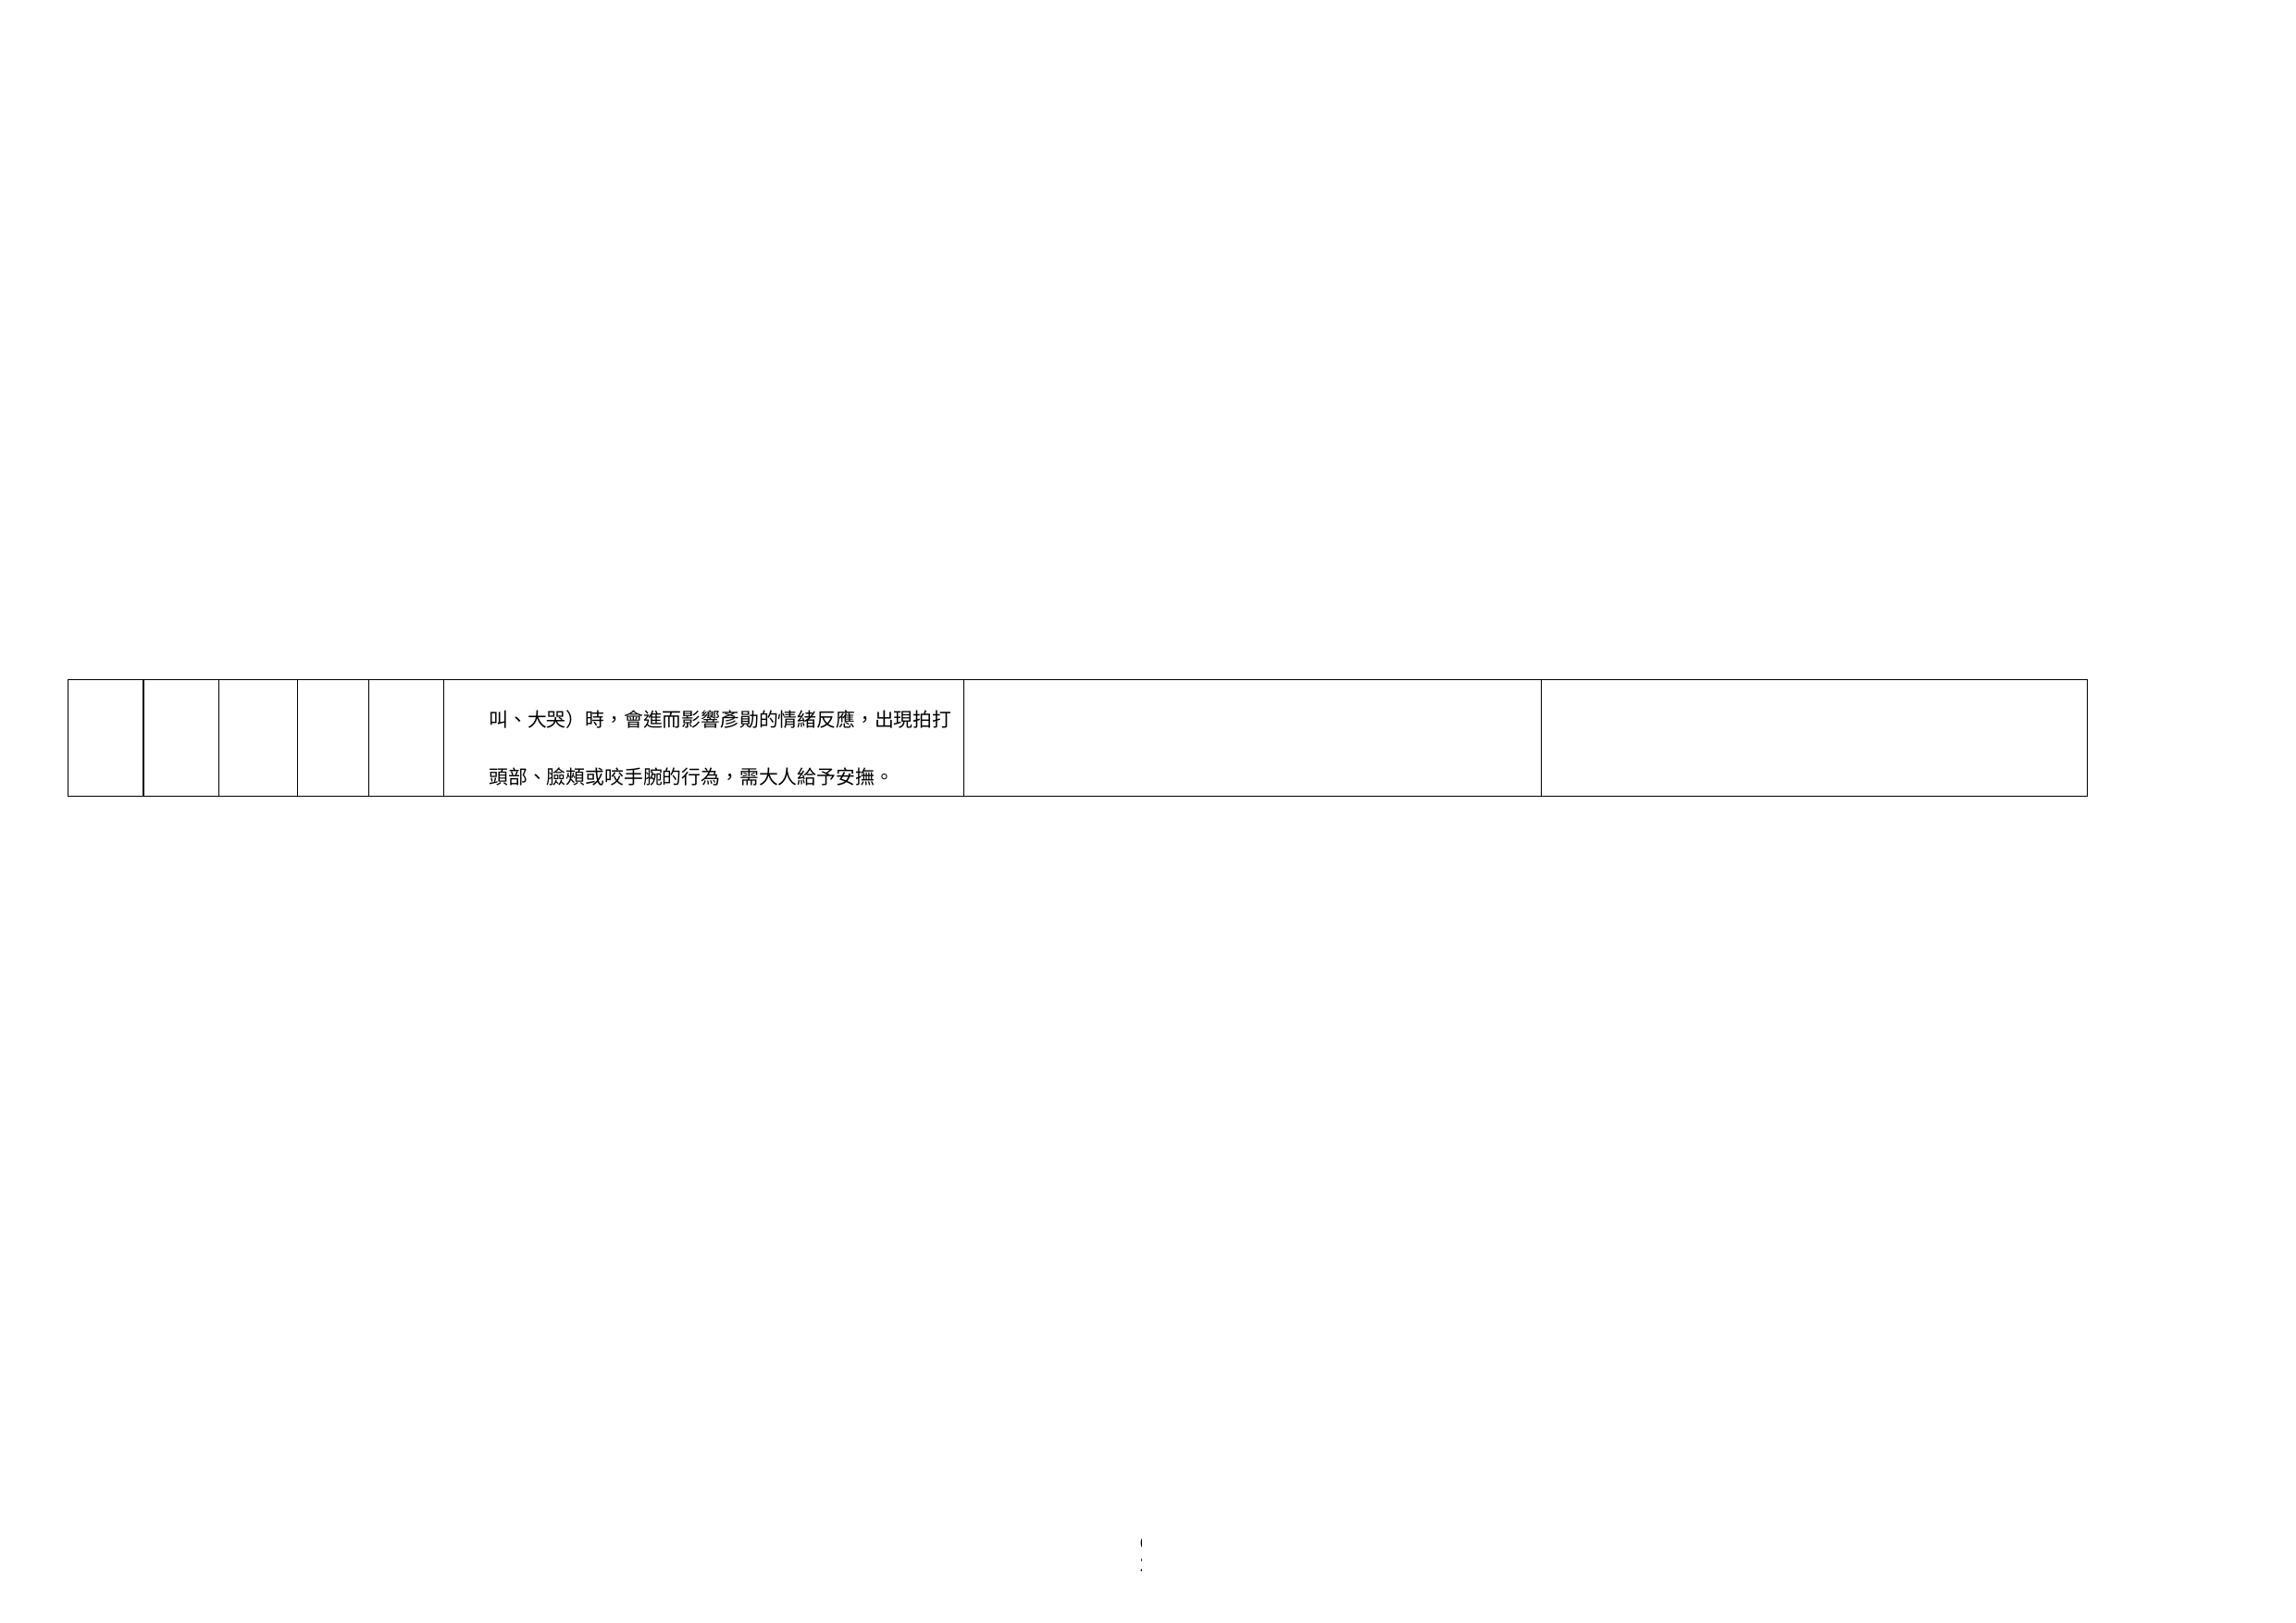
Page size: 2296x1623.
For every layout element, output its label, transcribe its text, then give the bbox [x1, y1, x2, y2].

table_cell [219, 680, 297, 796]
table_cell [369, 680, 443, 796]
table_cell [298, 680, 368, 796]
table_cell 原核予特教助理員已規畫主要協助班上另一名有醫療照護需求的學生，故小勛仍有其他助理員協助之需求 助理員需協助事項如下： 當出現情緒行為表現時，提供必要的陪伴與安撫 從事戶外活動時，陪伴在旁，當有脫隊或奔跑情況出現時，提供必要的引導或協助 當課程進行中出現較為強烈的情緒行為問題而教師須進行介入時，助理員協助其他學生進行活動，以維護其他學生受教權益 進食時，需助理員提醒進食速度放慢，以避免嘔吐 [1542, 680, 2087, 796]
table_cell [144, 680, 218, 796]
table_cell 已針對情緒行為問題（自傷）進行行為功能介入方案 原規劃之助理員已安排主要協助班上另一位有醫療照護需求的學生，該名助理員僅能利用零碎時間提供小勛所需之協助 已招募社區愛心志工或大學生，但志工入班協助時數不固定或不多（例如：每次2小時）、變動性大，較無法提供穩定的人力協助 [964, 680, 1541, 796]
table_cell [68, 680, 143, 796]
table_cell 情緒較為焦慮，接觸到較不熟悉的人事物或無預警的變動，常有打頭、咬手腕或尖叫等較為強烈的行為反應。 個性較急且口語表達能力較弱，故當有需求無法表達或遇到挫折時，常出現咬手或拍打臉頰的動作，造成臉頰紅腫、瘀青或手腕有咬傷的痕跡。 有嚴重的睡眠障礙問題，天氣變化時，難以入睡，會跑跳、尖叫，需大人陪伴。 當出現情緒行為表現（拍打頭部、臉頰或咬手腕）時，當下需有熟悉的大人（有時必須是班導師）陪伴或給予安撫，強度較低時，需要大人雙手牽著或環抱，強度較強時，需大人環抱、重壓並十指緊扣，時間最長可達一個小時以上。 若想要大人雙手緊牽但無法獲得時，會自己尋找繩狀物品纏繞雙手，但有時會因綑綁過緊而出現勒痕，且會因雙手捆住而影響大多數的活動進行。 可在提示下進行基本自理活動，如刷牙、進食、穿脫衣物等。但進食時，常會因狼吞虎嚥導致嘔吐，需大人在旁提醒進食速度放慢。 對於聲音過於敏感，不喜歡高頻、急促的聲音，故當班上同儕因出現情緒行為問題而發出類似聲響（例如尖叫、大哭）時，會進而影響彥勛的情緒反應，出現拍打頭部、臉頰或咬手腕的行為，需大人給予安撫。 在戶外時常會脫隊或奔跑，容易走失或造成安全威脅 [444, 680, 963, 796]
